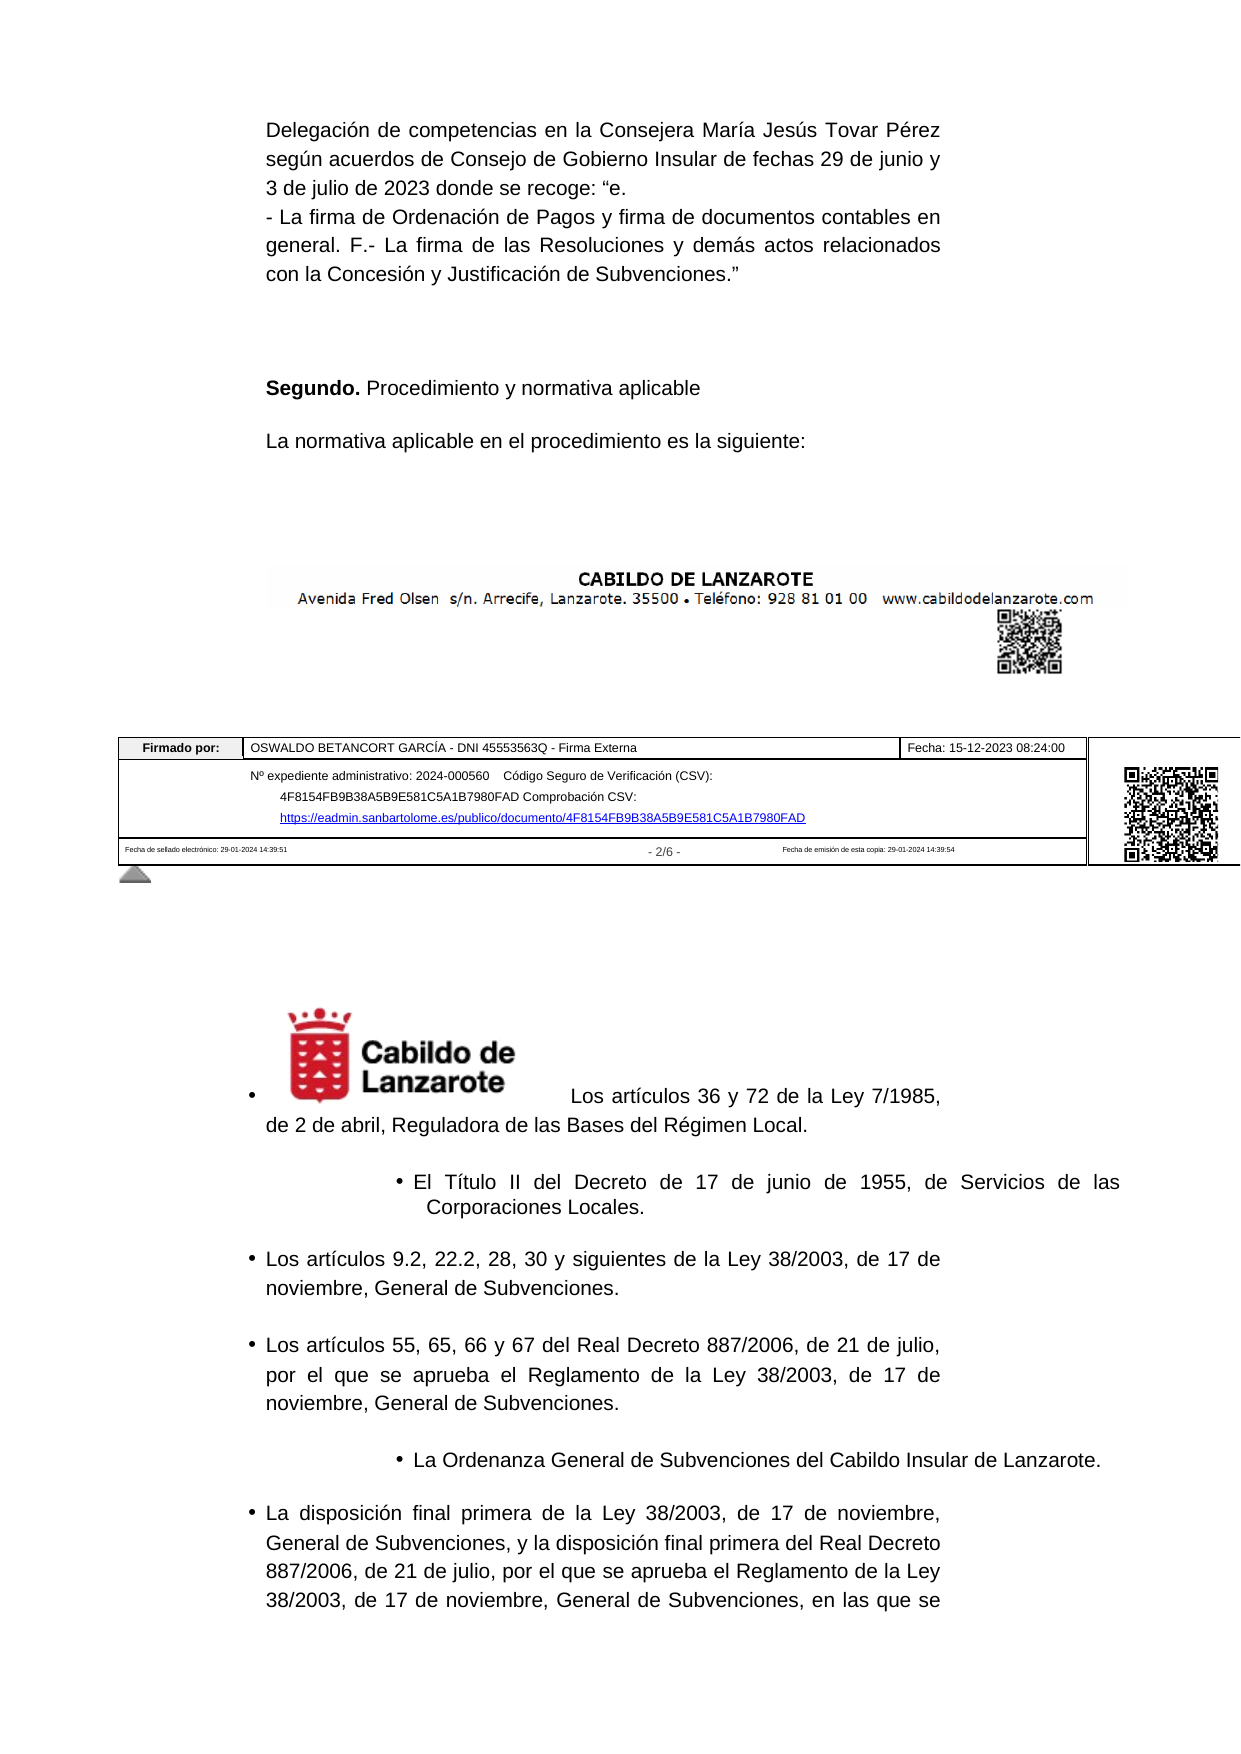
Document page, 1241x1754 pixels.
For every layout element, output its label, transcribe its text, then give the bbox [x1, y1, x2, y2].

table_cell Nº expediente administrativo: 2024-000560 Código Seguro de Verificación (CSV): 4F8154FB9B38A5B9E581C5A1B7980FAD Comprobación CSV: https://eadmin.sanbartolome.es/publico/documento/4F8154FB9B38A5B9E581C5A1B7980FAD [119, 760, 1086, 837]
text - La firma de Ordenación de Pagos y firma de documentos contables en general. F.- La firma de las Resoluciones y demás actos relacionados con la Concesión y Justificación de Subvenciones.” [266, 204, 941, 286]
table_header OSWALDO BETANCORT GARCÍA - DNI 45553563Q - Firma Externa [244, 738, 899, 758]
table_cell Fecha de sellado electrónico: 29-01-2024 14:39:51 - 2/6 - Fecha de emisión de esta copia: 29-01-2024 14:39:54 [119, 839, 1086, 864]
table_header Fecha: 15-12-2023 08:24:00 [901, 738, 1086, 758]
text La normativa aplicable en el procedimiento es la siguiente: [266, 428, 1122, 452]
table_header Firmado por: [119, 738, 242, 756]
text Delegación de competencias en la Consejera María Jesús Tovar Pérez según acuerdos de Consejo de Gobierno Insular de fechas 29 de junio y 3 de julio de 2023 donde se recoge: “e. [266, 118, 941, 199]
list La Ordenanza General de Subvenciones del Cabildo Insular de Lanzarote. [396, 1448, 1122, 1473]
list El Título II del Decreto de 17 de junio de 1955, de Servicios de las Corporaciones Locales. [396, 1170, 1122, 1218]
table_header [1089, 738, 1240, 864]
list La disposición final primera de la Ley 38/2003, de 17 de noviembre, General de Subvenciones, y la disposición final primera del Real Decreto 887/2006, de 21 de julio, por el que se aprueba el Reglamento de la Ley 38/2003, de 17 de noviembre, General de Subvenciones, en las que se [248, 1501, 941, 1612]
list Los artículos 9.2, 22.2, 28, 30 y siguientes de la Ley 38/2003, de 17 de noviembre, General de Subvenciones. [248, 1247, 941, 1300]
text Segundo. Procedimiento y normativa aplicable [266, 376, 1122, 399]
list Los artículos 55, 65, 66 y 67 del Real Decreto 887/2006, de 21 de julio, por el que se aprueba el Reglamento de la Ley 38/2003, de 17 de noviembre, General de Subvenciones. [248, 1333, 941, 1415]
list Los artículos 36 y 72 de la Ley 7/1985, de 2 de abril, Reguladora de las Bases del Régimen Local. [248, 1003, 941, 1137]
